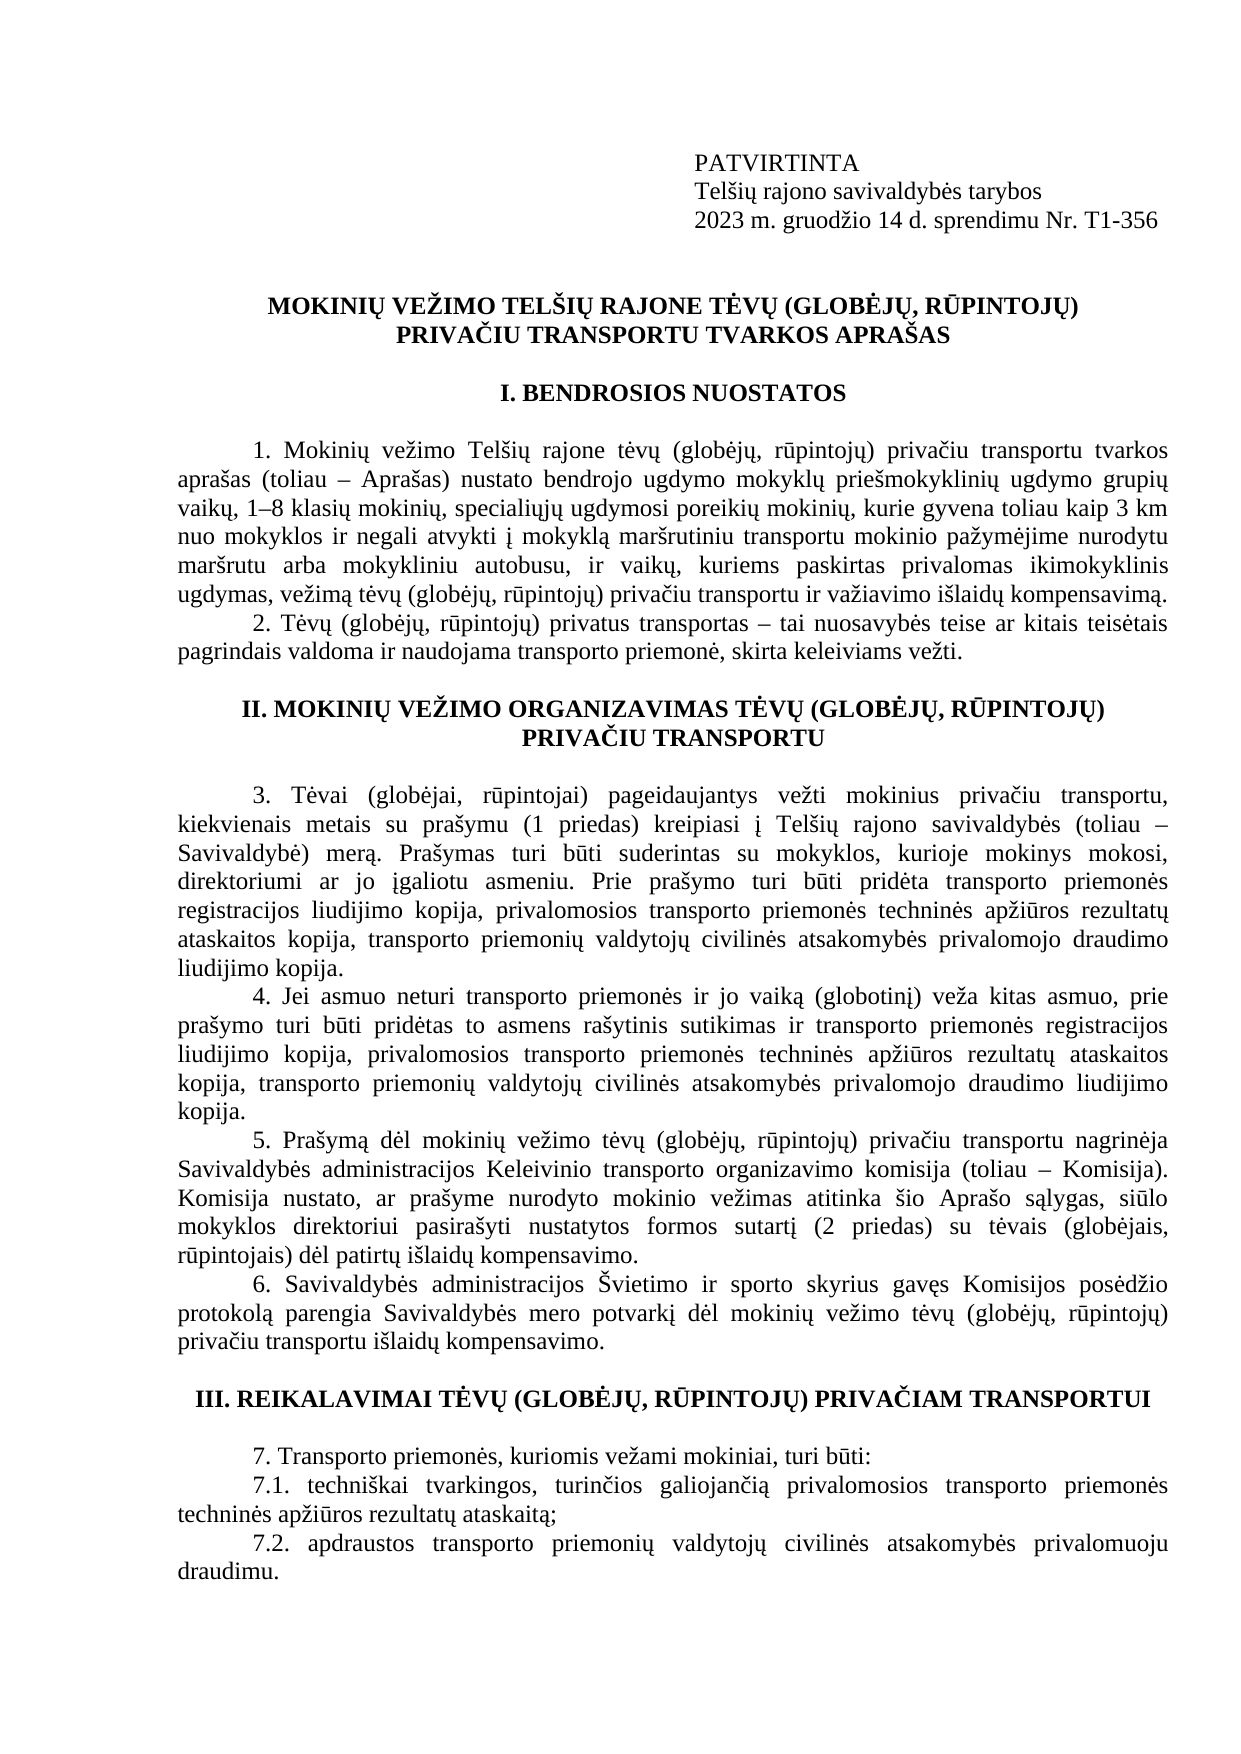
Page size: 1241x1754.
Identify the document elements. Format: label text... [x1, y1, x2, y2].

text II. MOKINIŲ VEŽIMO ORGANIZAVIMAS TĖVŲ (GLOBĖJŲ, RŪPINTOJŲ) [177, 694, 1169, 723]
text MOKINIŲ VEŽIMO TELŠIŲ RAJONE TĖVŲ (GLOBĖJŲ, RŪPINTOJŲ) [177, 291, 1169, 320]
text Telšių rajono savivaldybės tarybos [694, 176, 1169, 205]
text I. BENDROSIOS NUOSTATOS [177, 378, 1169, 406]
text III. REIKALAVIMAI TĖVŲ (GLOBĖJŲ, RŪPINTOJŲ) PRIVAČIAM TRANSPORTUI [177, 1384, 1169, 1413]
text 7.1. techniškai tvarkingos, turinčios galiojančią privalomosios transporto priemonės techninės apžiūros rezultatų ataskaitą; [177, 1470, 1169, 1528]
text 5. Prašymą dėl mokinių vežimo tėvų (globėjų, rūpintojų) privačiu transportu nagrinėja Savivaldybės administracijos Keleivinio transporto organizavimo komisija (toliau – Komisija). Komisija nustato, ar prašyme nurodyto mokinio vežimas atitinka šio Aprašo sąlygas, siūlo mokyklos direktoriui pasirašyti nustatytos formos sutartį (2 priedas) su tėvais (globėjais, rūpintojais) dėl patirtų išlaidų kompensavimo. [177, 1125, 1169, 1269]
text 1. Mokinių vežimo Telšių rajone tėvų (globėjų, rūpintojų) privačiu transportu tvarkos aprašas (toliau – Aprašas) nustato bendrojo ugdymo mokyklų priešmokyklinių ugdymo grupių vaikų, 1–8 klasių mokinių, specialiųjų ugdymosi poreikių mokinių, kurie gyvena toliau kaip 3 km nuo mokyklos ir negali atvykti į mokyklą maršrutiniu transportu mokinio pažymėjime nurodytu maršrutu arba mokykliniu autobusu, ir vaikų, kuriems paskirtas privalomas ikimokyklinis ugdymas, vežimą tėvų (globėjų, rūpintojų) privačiu transportu ir važiavimo išlaidų kompensavimą. [177, 435, 1169, 608]
text PATVIRTINTA [694, 148, 1169, 176]
text 4. Jei asmuo neturi transporto priemonės ir jo vaiką (globotinį) veža kitas asmuo, prie prašymo turi būti pridėtas to asmens rašytinis sutikimas ir transporto priemonės registracijos liudijimo kopija, privalomosios transporto priemonės techninės apžiūros rezultatų ataskaitos kopija, transporto priemonių valdytojų civilinės atsakomybės privalomojo draudimo liudijimo kopija. [177, 981, 1169, 1125]
text PRIVAČIU TRANSPORTU [177, 723, 1169, 751]
text 2. Tėvų (globėjų, rūpintojų) privatus transportas – tai nuosavybės teise ar kitais teisėtais pagrindais valdoma ir naudojama transporto priemonė, skirta keleiviams vežti. [177, 608, 1169, 665]
text 2023 m. gruodžio 14 d. sprendimu Nr. T1-356 [694, 205, 1169, 234]
text 3. Tėvai (globėjai, rūpintojai) pageidaujantys vežti mokinius privačiu transportu, kiekvienais metais su prašymu (1 priedas) kreipiasi į Telšių rajono savivaldybės (toliau – Savivaldybė) merą. Prašymas turi būti suderintas su mokyklos, kurioje mokinys mokosi, direktoriumi ar jo įgaliotu asmeniu. Prie prašymo turi būti pridėta transporto priemonės registracijos liudijimo kopija, privalomosios transporto priemonės techninės apžiūros rezultatų ataskaitos kopija, transporto priemonių valdytojų civilinės atsakomybės privalomojo draudimo liudijimo kopija. [177, 780, 1169, 981]
text 7.2. apdraustos transporto priemonių valdytojų civilinės atsakomybės privalomuoju draudimu. [177, 1528, 1169, 1585]
text 6. Savivaldybės administracijos Švietimo ir sporto skyrius gavęs Komisijos posėdžio protokolą parengia Savivaldybės mero potvarkį dėl mokinių vežimo tėvų (globėjų, rūpintojų) privačiu transportu išlaidų kompensavimo. [177, 1269, 1169, 1355]
text PRIVAČIU TRANSPORTU TVARKOS APRAŠAS [177, 320, 1169, 349]
text 7. Transporto priemonės, kuriomis vežami mokiniai, turi būti: [177, 1441, 1169, 1470]
